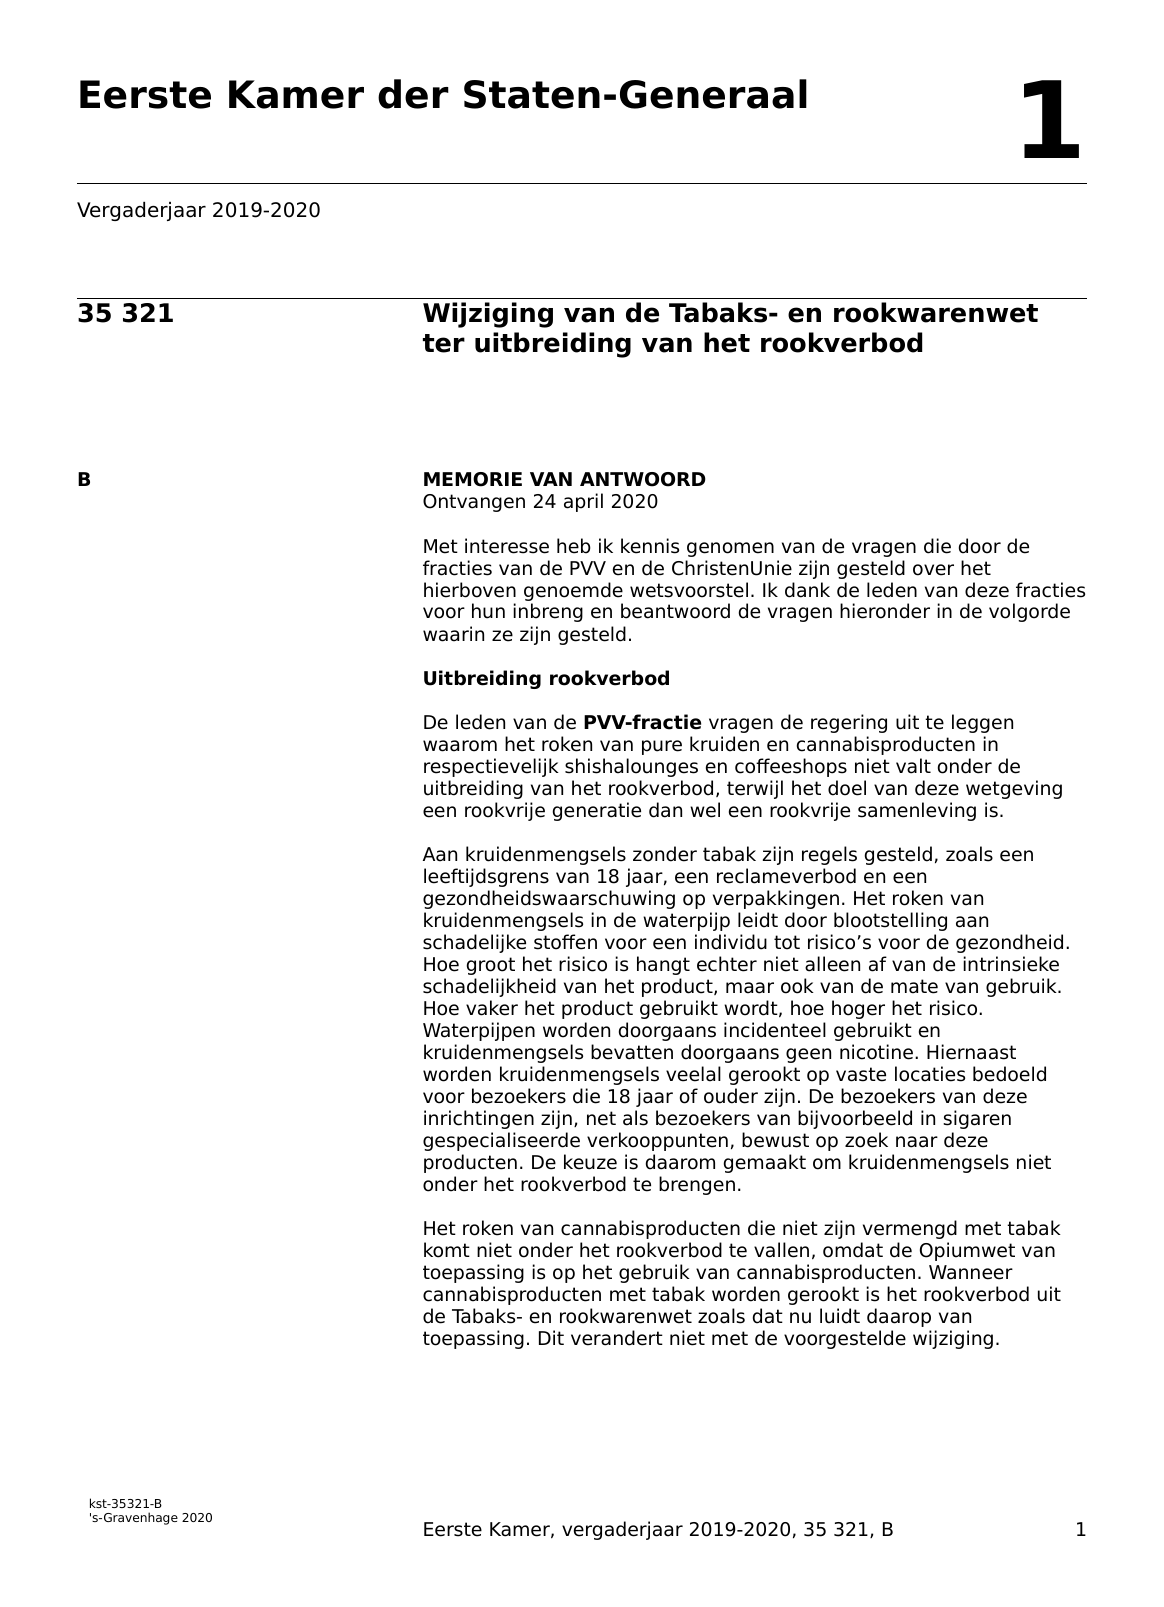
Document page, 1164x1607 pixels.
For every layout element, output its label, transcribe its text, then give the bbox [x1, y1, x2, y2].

table_header Eerste Kamer der Staten-Generaal [77, 59, 886, 183]
text kst-35321-B [88, 1497, 323, 1511]
text Het roken van cannabisproducten die niet zijn vermengd met tabak komt niet onder het rookverbod te vallen, omdat de Opiumwet van toepassing is op het gebruik van cannabisproducten. Wanneer cannabisproducten met tabak worden gerookt is het rookverbod uit de Tabaks- en rookwarenwet zoals dat nu luidt daarop van toepassing. Dit verandert niet met de voorgestelde wijziging. [422, 1218, 1087, 1349]
text De leden van de PVV-fractie vragen de regering uit te leggen waarom het roken van pure kruiden en cannabisproducten in respectievelijk shishalounges en coffeeshops niet valt onder de uitbreiding van het rookverbod, terwijl het doel van deze wetgeving een rookvrije generatie dan wel een rookvrije samenleving is. [422, 712, 1087, 822]
text Ontvangen 24 april 2020 [422, 491, 1087, 513]
subtitle 35 321 Wijziging van de Tabaks- en rookwarenwet ter uitbreiding van het rookverbod [77, 299, 1087, 358]
subtitle Uitbreiding rookverbod [422, 668, 1087, 689]
text 's-Gravenhage 2020 [88, 1511, 323, 1525]
table_header 1 [886, 59, 1087, 183]
table_cell Vergaderjaar 2019-2020 [77, 184, 1087, 298]
text Aan kruidenmengsels zonder tabak zijn regels gesteld, zoals een leeftijdsgrens van 18 jaar, een reclameverbod en een gezondheidswaarschuwing op verpakkingen. Het roken van kruidenmengsels in de waterpijp leidt door blootstelling aan schadelijke stoffen voor een individu tot risico’s voor de gezondheid. Hoe groot het risico is hangt echter niet alleen af van de intrinsieke schadelijkheid van het product, maar ook van de mate van gebruik. Hoe vaker het product gebruikt wordt, hoe hoger het risico. Waterpijpen worden doorgaans incidenteel gebruikt en kruidenmengsels bevatten doorgaans geen nicotine. Hiernaast worden kruidenmengsels veelal gerookt op vaste locaties bedoeld voor bezoekers die 18 jaar of ouder zijn. De bezoekers van deze inrichtingen zijn, net als bezoekers van bijvoorbeeld in sigaren gespecialiseerde verkooppunten, bewust op zoek naar deze producten. De keuze is daarom gemaakt om kruidenmengsels niet onder het rookverbod te brengen. [422, 844, 1087, 1196]
text Met interesse heb ik kennis genomen van de vragen die door de fracties van de PVV en de ChristenUnie zijn gesteld over het hierboven genoemde wetsvoorstel. Ik dank de leden van deze fracties voor hun inbreng en beantwoord de vragen hieronder in de volgorde waarin ze zijn gesteld. [422, 536, 1087, 645]
subtitle B MEMORIE VAN ANTWOORD [77, 469, 1087, 491]
